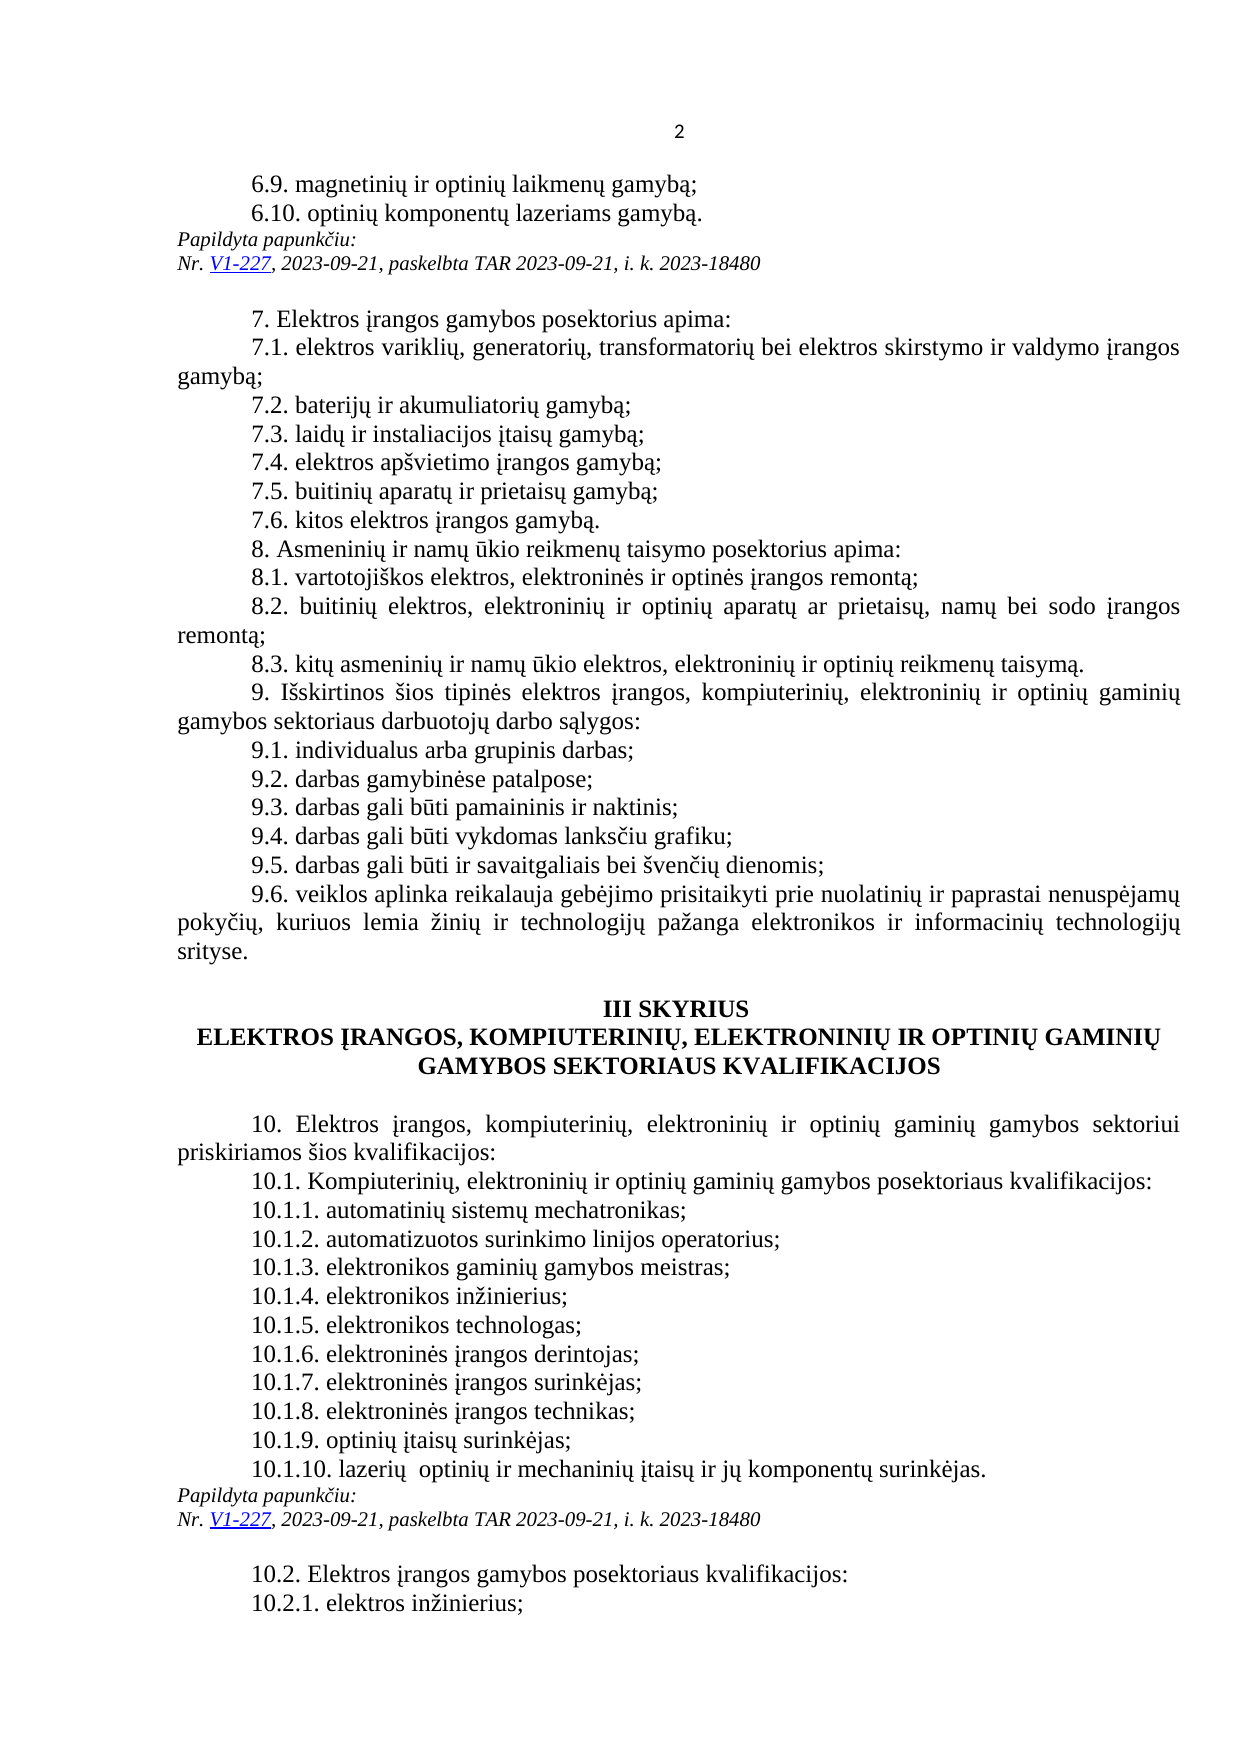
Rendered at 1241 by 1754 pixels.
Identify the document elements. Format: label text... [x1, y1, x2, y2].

text 10.1.1. automatinių sistemų mechatronikas; [177, 1195, 1181, 1224]
text 9. Išskirtinos šios tipinės elektros įrangos, kompiuterinių, elektroninių ir optinių gaminių gamybos sektoriaus darbuotojų darbo sąlygos: [177, 677, 1181, 735]
text Nr. V1-227, 2023-09-21, paskelbta TAR 2023-09-21, i. k. 2023-18480 [177, 251, 1181, 275]
text 7.4. elektros apšvietimo įrangos gamybą; [177, 447, 1181, 476]
text III SKYRIUS [177, 994, 1181, 1022]
text 9.5. darbas gali būti ir savaitgaliais bei švenčių dienomis; [177, 850, 1181, 879]
text 9.2. darbas gamybinėse patalpose; [177, 764, 1181, 792]
text ELEKTROS ĮRANGOS, KOMPIUTERINIŲ, ELEKTRONINIŲ IR OPTINIŲ GAMINIŲ GAMYBOS SEKTORIAUS KVALIFIKACIJOS [177, 1022, 1181, 1080]
text 10.1.5. elektronikos technologas; [177, 1310, 1181, 1339]
text Papildyta papunkčiu: [177, 1482, 1181, 1507]
text 6.9. magnetinių ir optinių laikmenų gamybą; [177, 169, 1181, 198]
text 10.1.7. elektroninės įrangos surinkėjas; [177, 1367, 1181, 1396]
text 10.1.10. lazerių optinių ir mechaninių įtaisų ir jų komponentų surinkėjas. [177, 1454, 1181, 1482]
text 10.2. Elektros įrangos gamybos posektoriaus kvalifikacijos: [177, 1559, 1181, 1588]
text 6.10. optinių komponentų lazeriams gamybą. [177, 198, 1181, 227]
text 10.1.8. elektroninės įrangos technikas; [177, 1396, 1181, 1425]
text 8. Asmeninių ir namų ūkio reikmenų taisymo posektorius apima: [177, 534, 1181, 562]
text 8.2. buitinių elektros, elektroninių ir optinių aparatų ar prietaisų, namų bei sodo įrangos remontą; [177, 591, 1181, 649]
text 7.5. buitinių aparatų ir prietaisų gamybą; [177, 476, 1181, 505]
text 8.1. vartotojiškos elektros, elektroninės ir optinės įrangos remontą; [177, 562, 1181, 591]
text 10.1.2. automatizuotos surinkimo linijos operatorius; [177, 1224, 1181, 1252]
text 10.1.6. elektroninės įrangos derintojas; [177, 1339, 1181, 1367]
text 7. Elektros įrangos gamybos posektorius apima: [177, 304, 1181, 332]
text 9.4. darbas gali būti vykdomas lanksčiu grafiku; [177, 821, 1181, 850]
text Papildyta papunkčiu: [177, 227, 1181, 251]
text 10.1.3. elektronikos gaminių gamybos meistras; [177, 1252, 1181, 1281]
text 7.3. laidų ir instaliacijos įtaisų gamybą; [177, 419, 1181, 447]
text Nr. V1-227, 2023-09-21, paskelbta TAR 2023-09-21, i. k. 2023-18480 [177, 1507, 1181, 1531]
text 10.1.4. elektronikos inžinierius; [177, 1281, 1181, 1310]
text 9.6. veiklos aplinka reikalauja gebėjimo prisitaikyti prie nuolatinių ir paprastai nenuspėjamų pokyčių, kuriuos lemia žinių ir technologijų pažanga elektronikos ir informacinių technologijų srityse. [177, 879, 1181, 965]
text 9.1. individualus arba grupinis darbas; [177, 735, 1181, 764]
text 9.3. darbas gali būti pamaininis ir naktinis; [177, 792, 1181, 821]
text 7.1. elektros variklių, generatorių, transformatorių bei elektros skirstymo ir valdymo įrangos gamybą; [177, 332, 1181, 390]
text 7.6. kitos elektros įrangos gamybą. [177, 505, 1181, 534]
text 8.3. kitų asmeninių ir namų ūkio elektros, elektroninių ir optinių reikmenų taisymą. [177, 649, 1181, 677]
text 10.1.9. optinių įtaisų surinkėjas; [177, 1425, 1181, 1454]
text 10.1. Kompiuterinių, elektroninių ir optinių gaminių gamybos posektoriaus kvalifikacijos: [177, 1166, 1181, 1195]
text 10. Elektros įrangos, kompiuterinių, elektroninių ir optinių gaminių gamybos sektoriui priskiriamos šios kvalifikacijos: [177, 1109, 1181, 1166]
text 7.2. baterijų ir akumuliatorių gamybą; [177, 390, 1181, 419]
text 10.2.1. elektros inžinierius; [177, 1588, 1181, 1617]
